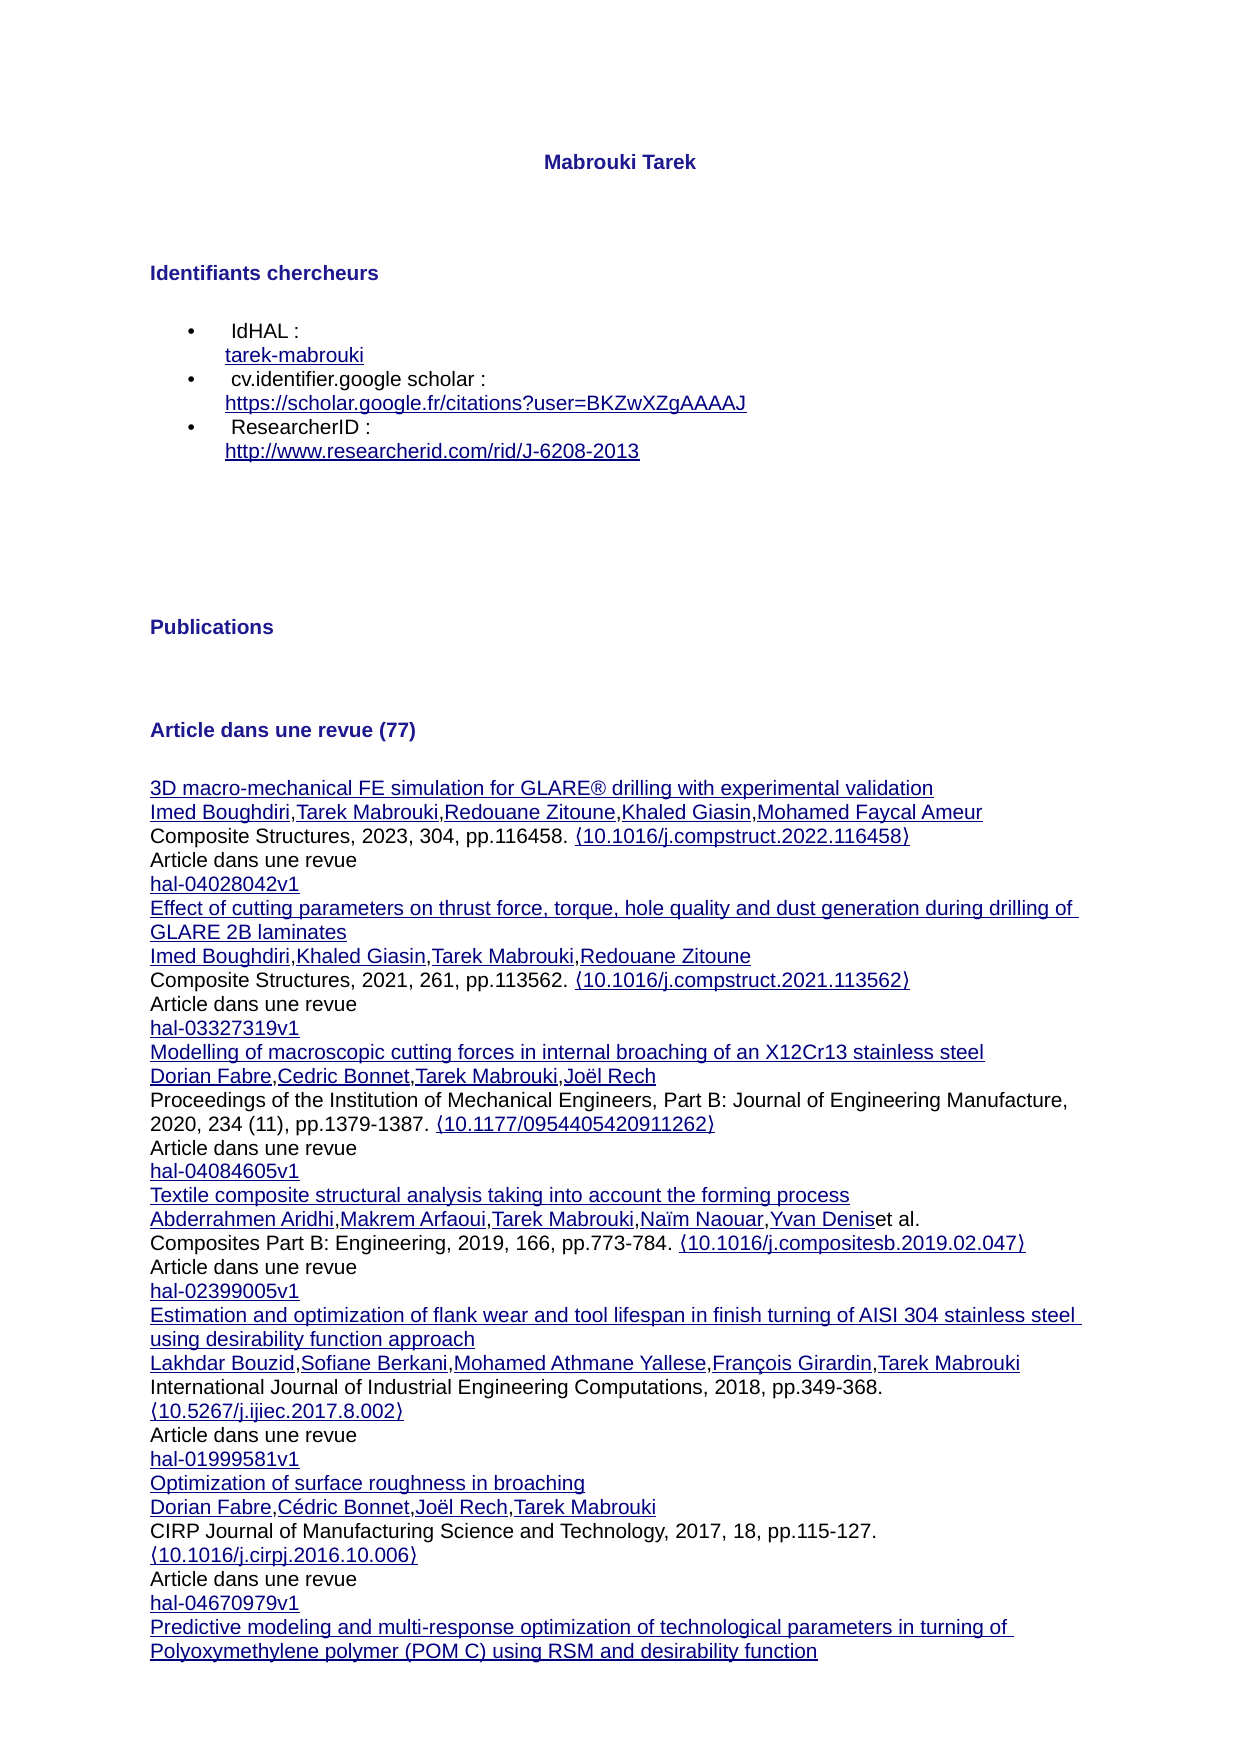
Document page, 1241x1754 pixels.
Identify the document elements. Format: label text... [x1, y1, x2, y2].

subtitle Identifiants chercheurs [150, 260, 1090, 284]
table_cell Predictive modeling and multi-response optimization of technological parameters in turning of Polyoxymethylene polymer (POM C) using RSM and desirability function [150, 1615, 1090, 1662]
list http://www.researcherid.com/rid/J-6208-2013 [187, 438, 1090, 462]
list ResearcherID : [187, 414, 1090, 438]
list cv.identifier.google scholar : [187, 367, 1090, 391]
table_cell Modelling of macroscopic cutting forces in internal broaching of an X12Cr13 stainless steel Dorian Fabre,Cedric Bonnet,Tarek Mabrouki,Joël Rech Proceedings of the Institution of Mechanical Engineers, Part B: Journal of Engineering Manufacture, 2020, 234 (11), pp.1379-1387. ⟨10.1177/0954405420911262⟩ Article dans une revue hal-04084605v1 [150, 1040, 1090, 1183]
subtitle Publications [150, 614, 1090, 638]
table_cell Optimization of surface roughness in broaching Dorian Fabre,Cédric Bonnet,Joël Rech,Tarek Mabrouki CIRP Journal of Manufacturing Science and Technology, 2017, 18, pp.115-127. ⟨10.1016/j.cirpj.2016.10.006⟩ Article dans une revue hal-04670979v1 [150, 1471, 1090, 1614]
list IdHAL : [187, 319, 1090, 343]
list https://scholar.google.fr/citations?user=BKZwXZgAAAAJ [187, 391, 1090, 414]
table_cell Effect of cutting parameters on thrust force, torque, hole quality and dust generation during drilling of GLARE 2B laminates Imed Boughdiri,Khaled Giasin,Tarek Mabrouki,Redouane Zitoune Composite Structures, 2021, 261, pp.113562. ⟨10.1016/j.compstruct.2021.113562⟩ Article dans une revue hal-03327319v1 [150, 896, 1090, 1039]
table_header 3D macro-mechanical FE simulation for GLARE® drilling with experimental validation Imed Boughdiri,Tarek Mabrouki,Redouane Zitoune,Khaled Giasin,Mohamed Faycal Ameur Composite Structures, 2023, 304, pp.116458. ⟨10.1016/j.compstruct.2022.116458⟩ Article dans une revue hal-04028042v1 [150, 776, 1090, 896]
table_cell Estimation and optimization of flank wear and tool lifespan in finish turning of AISI 304 stainless steel using desirability function approach Lakhdar Bouzid,Sofiane Berkani,Mohamed Athmane Yallese,François Girardin,Tarek Mabrouki International Journal of Industrial Engineering Computations, 2018, pp.349-368. ⟨10.5267/j.ijiec.2017.8.002⟩ Article dans une revue hal-01999581v1 [150, 1303, 1090, 1471]
subtitle Mabrouki Tarek [150, 150, 1090, 174]
subtitle Article dans une revue (77) [150, 718, 1090, 742]
table_cell Textile composite structural analysis taking into account the forming process Abderrahmen Aridhi,Makrem Arfaoui,Tarek Mabrouki,Naïm Naouar,Yvan Deniset al. Composites Part B: Engineering, 2019, 166, pp.773-784. ⟨10.1016/j.compositesb.2019.02.047⟩ Article dans une revue hal-02399005v1 [150, 1183, 1090, 1303]
list tarek-mabrouki [187, 343, 1090, 367]
